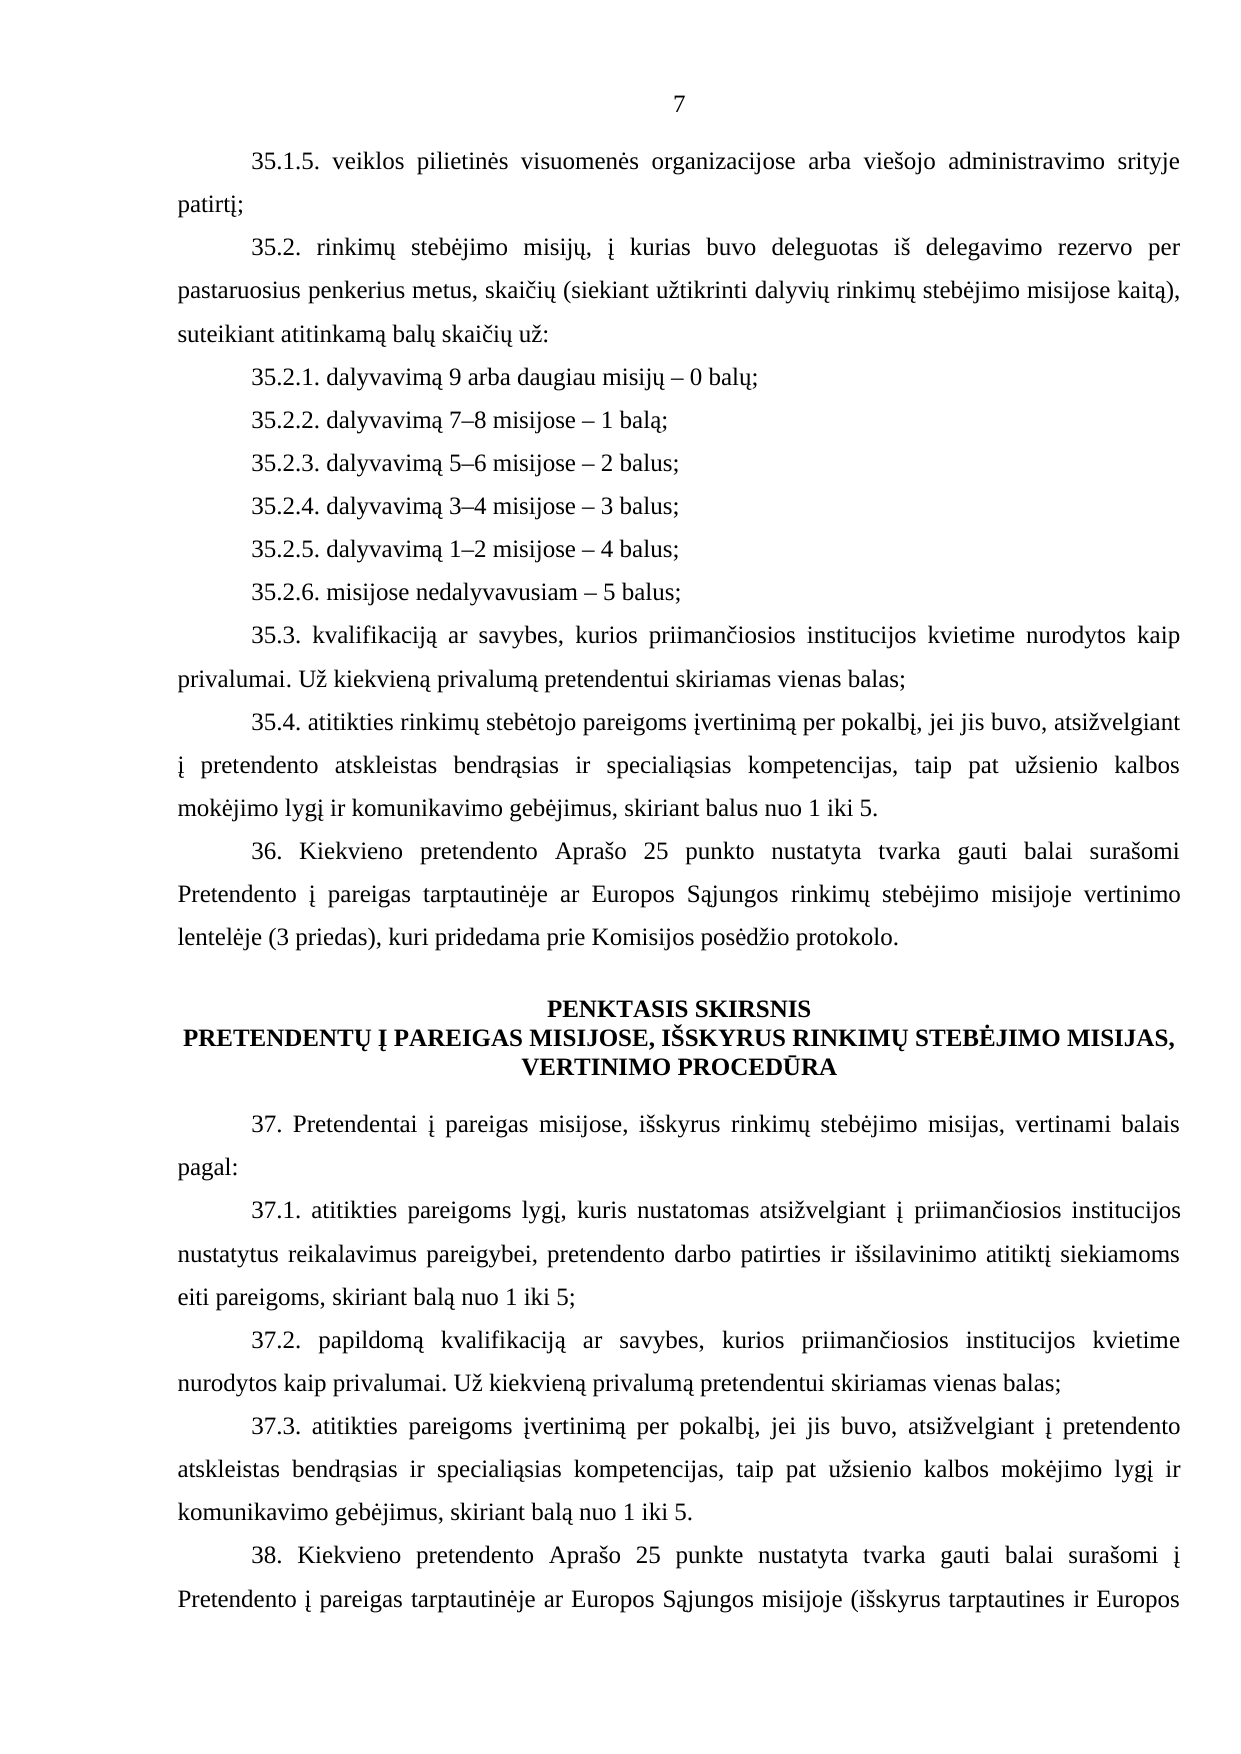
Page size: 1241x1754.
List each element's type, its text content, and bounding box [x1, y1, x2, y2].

text 35.2. rinkimų stebėjimo misijų, į kurias buvo deleguotas iš delegavimo rezervo per pastaruosius penkerius metus, skaičių (siekiant užtikrinti dalyvių rinkimų stebėjimo misijose kaitą), suteikiant atitinkamą balų skaičių už: [177, 232, 1181, 347]
text 38. Kiekvieno pretendento Aprašo 25 punkte nustatyta tvarka gauti balai surašomi į Pretendento į pareigas tarptautinėje ar Europos Sąjungos misijoje (išskyrus tarptautines ir Europos [177, 1541, 1181, 1612]
text 35.1.5. veiklos pilietinės visuomenės organizacijose arba viešojo administravimo srityje patirtį; [177, 146, 1181, 218]
text PRETENDENTŲ Į PAREIGAS MISIJOSE, IŠSKYRUS RINKIMŲ STEBĖJIMO MISIJAS, VERTINIMO PROCEDŪRA [177, 1023, 1181, 1081]
text 35.2.2. dalyvavimą 7–8 misijose – 1 balą; [177, 405, 1181, 434]
text 35.4. atitikties rinkimų stebėtojo pareigoms įvertinimą per pokalbį, jei jis buvo, atsižvelgiant į pretendento atskleistas bendrąsias ir specialiąsias kompetencijas, taip pat užsienio kalbos mokėjimo lygį ir komunikavimo gebėjimus, skiriant balus nuo 1 iki 5. [177, 707, 1181, 822]
text 35.2.6. misijose nedalyvavusiam – 5 balus; [177, 577, 1181, 606]
text 37.1. atitikties pareigoms lygį, kuris nustatomas atsižvelgiant į priimančiosios institucijos nustatytus reikalavimus pareigybei, pretendento darbo patirties ir išsilavinimo atitiktį siekiamoms eiti pareigoms, skiriant balą nuo 1 iki 5; [177, 1196, 1181, 1311]
text PENKTASIS SKIRSNIS [177, 994, 1181, 1023]
text 35.2.5. dalyvavimą 1–2 misijose – 4 balus; [177, 534, 1181, 563]
text 35.2.4. dalyvavimą 3–4 misijose – 3 balus; [177, 491, 1181, 520]
text 35.2.1. dalyvavimą 9 arba daugiau misijų – 0 balų; [177, 362, 1181, 391]
text 36. Kiekvieno pretendento Aprašo 25 punkto nustatyta tvarka gauti balai surašomi Pretendento į pareigas tarptautinėje ar Europos Sąjungos rinkimų stebėjimo misijoje vertinimo lentelėje (3 priedas), kuri pridedama prie Komisijos posėdžio protokolo. [177, 836, 1181, 951]
text 37. Pretendentai į pareigas misijose, išskyrus rinkimų stebėjimo misijas, vertinami balais pagal: [177, 1109, 1181, 1181]
text 37.2. papildomą kvalifikaciją ar savybes, kurios priimančiosios institucijos kvietime nurodytos kaip privalumai. Už kiekvieną privalumą pretendentui skiriamas vienas balas; [177, 1325, 1181, 1397]
text 35.2.3. dalyvavimą 5–6 misijose – 2 balus; [177, 448, 1181, 477]
text 35.3. kvalifikaciją ar savybes, kurios priimančiosios institucijos kvietime nurodytos kaip privalumai. Už kiekvieną privalumą pretendentui skiriamas vienas balas; [177, 621, 1181, 692]
text 37.3. atitikties pareigoms įvertinimą per pokalbį, jei jis buvo, atsižvelgiant į pretendento atskleistas bendrąsias ir specialiąsias kompetencijas, taip pat užsienio kalbos mokėjimo lygį ir komunikavimo gebėjimus, skiriant balą nuo 1 iki 5. [177, 1411, 1181, 1526]
